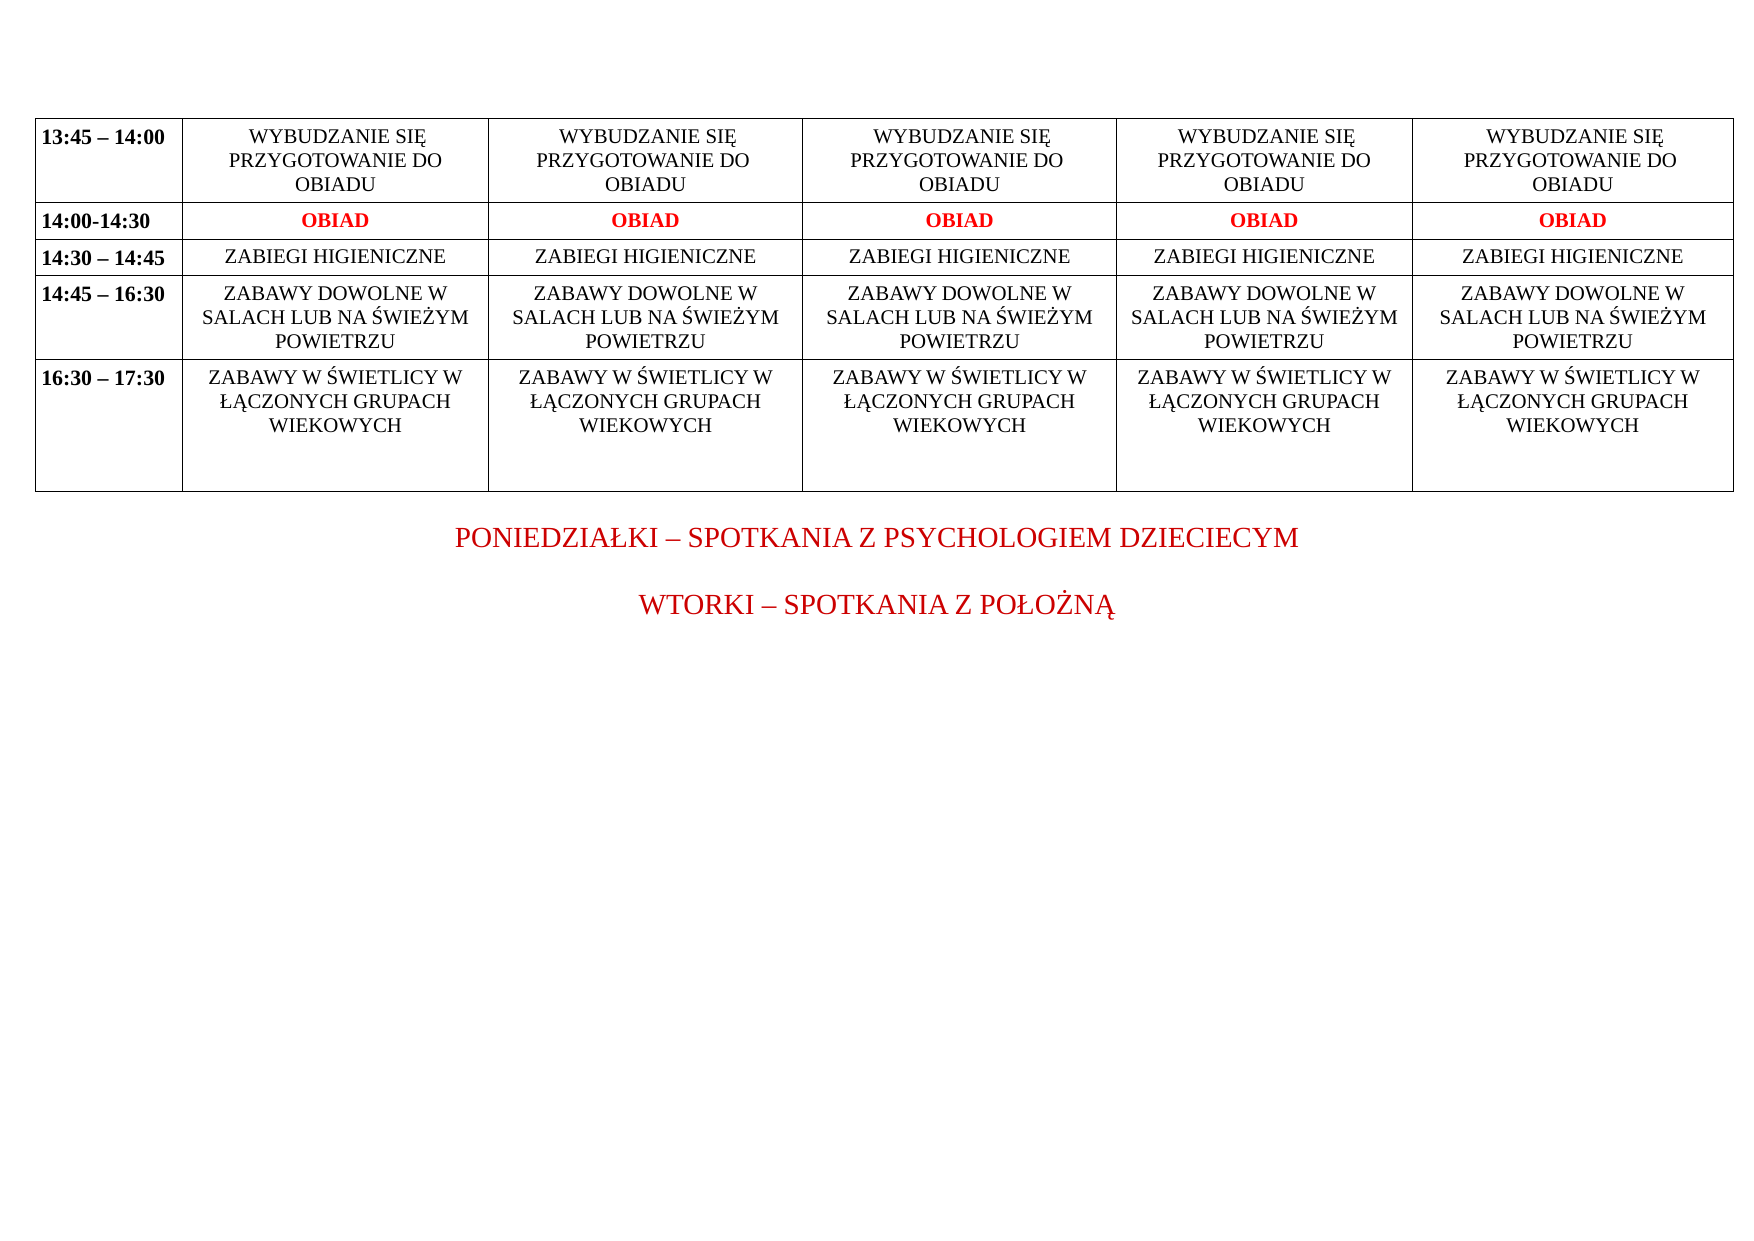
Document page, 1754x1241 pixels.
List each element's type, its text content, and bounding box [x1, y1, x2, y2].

table_cell OBIAD [1117, 203, 1412, 239]
table_cell 14:00-14:30 [36, 203, 182, 239]
table_cell OBIAD [183, 203, 488, 239]
table_cell OBIAD [489, 203, 802, 239]
table_cell ZABAWY DOWOLNE W SALACH LUB NA ŚWIEŻYM POWIETRZU [803, 276, 1116, 359]
table_cell 16:30 – 17:30 [36, 360, 182, 491]
table_cell ZABAWY W ŚWIETLICY W ŁĄCZONYCH GRUPACH WIEKOWYCH [1117, 360, 1412, 491]
table_cell 14:30 – 14:45 [36, 240, 182, 275]
table_cell WYBUDZANIE SIĘ PRZYGOTOWANIE DO OBIADU [183, 119, 488, 202]
table_cell WYBUDZANIE SIĘ PRZYGOTOWANIE DO OBIADU [1413, 119, 1733, 202]
table_cell 13:45 – 14:00 [36, 119, 182, 202]
table_cell WYBUDZANIE SIĘ PRZYGOTOWANIE DO OBIADU [803, 119, 1116, 202]
table_cell ZABIEGI HIGIENICZNE [183, 240, 488, 275]
table_cell OBIAD [1413, 203, 1733, 239]
table_cell ZABAWY DOWOLNE W SALACH LUB NA ŚWIEŻYM POWIETRZU [1117, 276, 1412, 359]
table_cell ZABAWY W ŚWIETLICY W ŁĄCZONYCH GRUPACH WIEKOWYCH [489, 360, 802, 491]
table_cell ZABIEGI HIGIENICZNE [1413, 240, 1733, 275]
text WTORKI – SPOTKANIA Z POŁOŻNĄ [118, 587, 1636, 621]
text PONIEDZIAŁKI – SPOTKANIA Z PSYCHOLOGIEM DZIECIECYM [118, 520, 1636, 553]
table_cell ZABAWY W ŚWIETLICY W ŁĄCZONYCH GRUPACH WIEKOWYCH [803, 360, 1116, 491]
table_cell OBIAD [803, 203, 1116, 239]
table_cell ZABAWY W ŚWIETLICY W ŁĄCZONYCH GRUPACH WIEKOWYCH [1413, 360, 1733, 491]
table_cell WYBUDZANIE SIĘ PRZYGOTOWANIE DO OBIADU [489, 119, 802, 202]
table_cell 14:45 – 16:30 [36, 276, 182, 359]
table_cell ZABAWY DOWOLNE W SALACH LUB NA ŚWIEŻYM POWIETRZU [489, 276, 802, 359]
table_cell ZABIEGI HIGIENICZNE [489, 240, 802, 275]
table_cell ZABAWY DOWOLNE W SALACH LUB NA ŚWIEŻYM POWIETRZU [183, 276, 488, 359]
table_cell ZABIEGI HIGIENICZNE [1117, 240, 1412, 275]
table_cell WYBUDZANIE SIĘ PRZYGOTOWANIE DO OBIADU [1117, 119, 1412, 202]
table_cell ZABAWY DOWOLNE W SALACH LUB NA ŚWIEŻYM POWIETRZU [1413, 276, 1733, 359]
table_cell ZABIEGI HIGIENICZNE [803, 240, 1116, 275]
table_cell ZABAWY W ŚWIETLICY W ŁĄCZONYCH GRUPACH WIEKOWYCH [183, 360, 488, 491]
